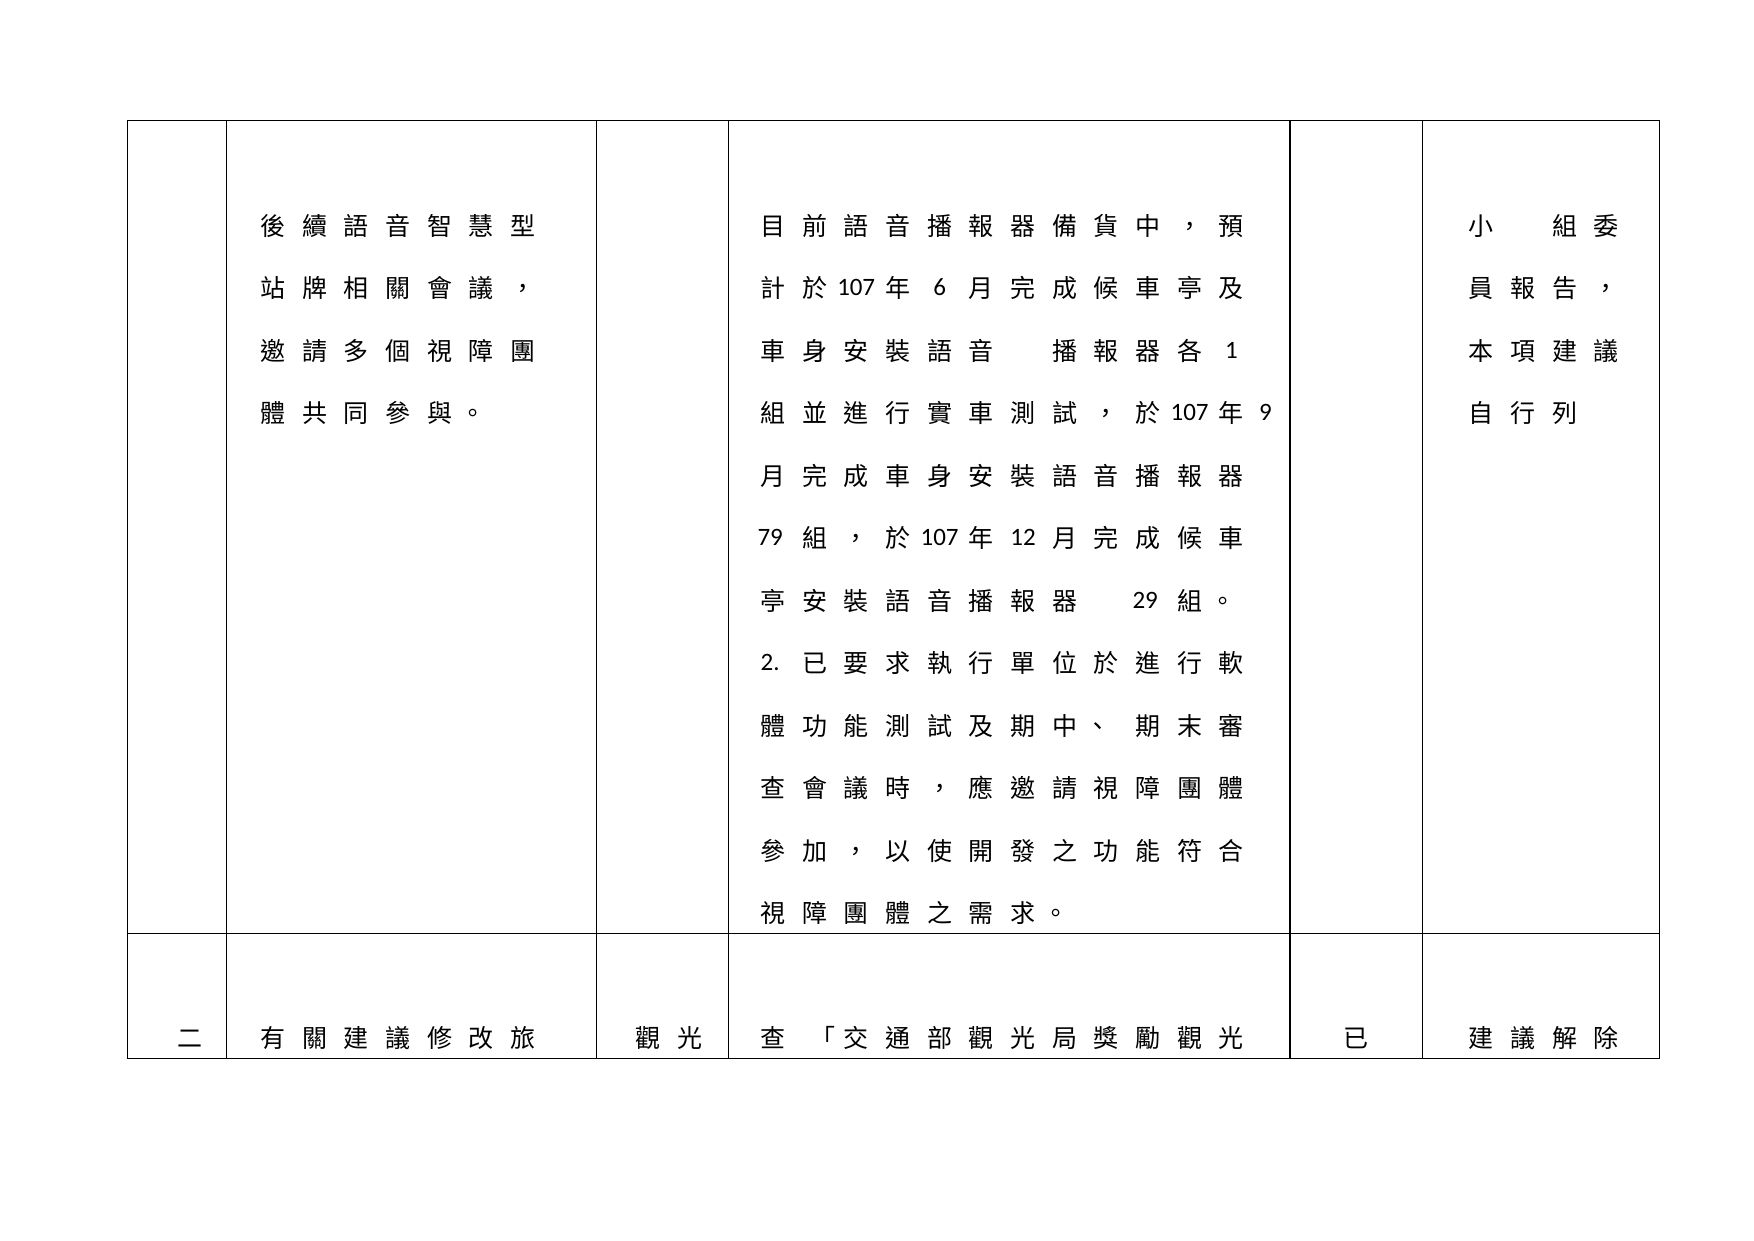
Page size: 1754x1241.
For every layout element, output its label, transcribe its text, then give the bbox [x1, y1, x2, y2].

table_cell 目前語音播報器備貨中，預計於107年6月完成候車亭及車身安裝語音 播報器各1組並進行實車測試，於107年9月完成車身安裝語音播報器 79 組，於107年12月完成候車亭安裝語音播報器 29 組。 2. 已要求執行單位於進行軟體功能測試及期中、期末審查會議時，應邀請視障團體參加，以使開發之功能符合視障團體之需求。 [729, 121, 1289, 933]
table_cell [597, 121, 728, 933]
table_cell [1291, 121, 1422, 933]
table_cell 查「交通部觀光局獎勵觀光 [729, 934, 1289, 1058]
table_cell 二 [128, 934, 226, 1058]
table_cell 建議解除 [1423, 934, 1659, 1058]
table_cell 小 組委員報告，本項建議自行列 [1423, 121, 1659, 933]
table_cell 已 [1291, 934, 1422, 1058]
table_cell 有關建議修改旅 [227, 934, 596, 1058]
table_cell 後續語音智慧型站牌相關會議，邀請多個視障團體共同參與。 [227, 121, 596, 933]
table_cell [128, 121, 226, 933]
table_cell 觀光 [597, 934, 728, 1058]
